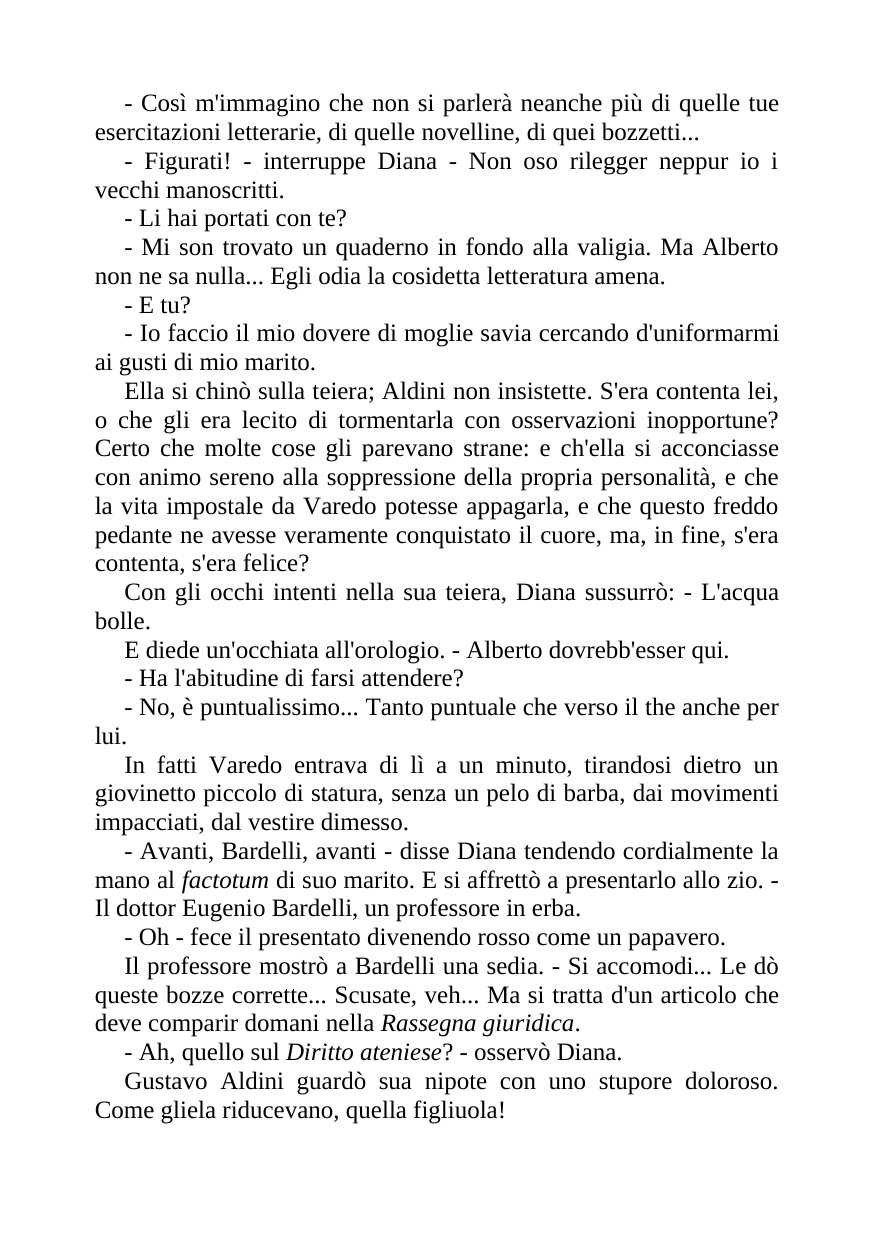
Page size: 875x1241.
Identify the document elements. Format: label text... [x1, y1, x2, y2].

text Con gli occhi intenti nella sua teiera, Diana sussurrò: - L'acqua bolle. [94, 577, 779, 635]
text - Li hai portati con te? [94, 203, 779, 232]
text In fatti Varedo entrava di lì a un minuto, tirandosi dietro un giovinetto piccolo di statura, senza un pelo di barba, dai movimenti impacciati, dal vestire dimesso. [94, 750, 779, 836]
text - Ah, quello sul Diritto ateniese? - osservò Diana. [94, 1037, 779, 1066]
text - No, è puntualissimo... Tanto puntuale che verso il the anche per lui. [94, 692, 779, 750]
text - Figurati! - interruppe Diana - Non oso rilegger neppur io i vecchi manoscritti. [94, 146, 779, 203]
text - E tu? [94, 290, 779, 318]
text Gustavo Aldini guardò sua nipote con uno stupore doloroso. Come gliela riducevano, quella figliuola! [94, 1066, 779, 1123]
text Il professore mostrò a Bardelli una sedia. - Si accomodi... Le dò queste bozze corrette... Scusate, veh... Ma si tratta d'un articolo che deve comparir domani nella Rassegna giuridica. [94, 951, 779, 1037]
text - Oh - fece il presentato divenendo rosso come un papavero. [94, 922, 779, 951]
text E diede un'occhiata all'orologio. - Alberto dovrebb'esser qui. [94, 635, 779, 663]
text - Io faccio il mio dovere di moglie savia cercando d'uniformarmi ai gusti di mio marito. [94, 318, 779, 376]
text - Avanti, Bardelli, avanti - disse Diana tendendo cordialmente la mano al factotum di suo marito. E si affrettò a presentarlo allo zio. - Il dottor Eugenio Bardelli, un professore in erba. [94, 836, 779, 922]
text - Così m'immagino che non si parlerà neanche più di quelle tue esercitazioni letterarie, di quelle novelline, di quei bozzetti... [94, 88, 779, 146]
text - Ha l'abitudine di farsi attendere? [94, 663, 779, 692]
text - Mi son trovato un quaderno in fondo alla valigia. Ma Alberto non ne sa nulla... Egli odia la cosidetta letteratura amena. [94, 232, 779, 290]
text Ella si chinò sulla teiera; Aldini non insistette. S'era contenta lei, o che gli era lecito di tormentarla con osservazioni inopportune? Certo che molte cose gli parevano strane: e ch'ella si acconciasse con animo sereno alla soppressione della propria personalità, e che la vita impostale da Varedo potesse appagarla, e che questo freddo pedante ne avesse veramente conquistato il cuore, ma, in fine, s'era contenta, s'era felice? [94, 376, 779, 577]
